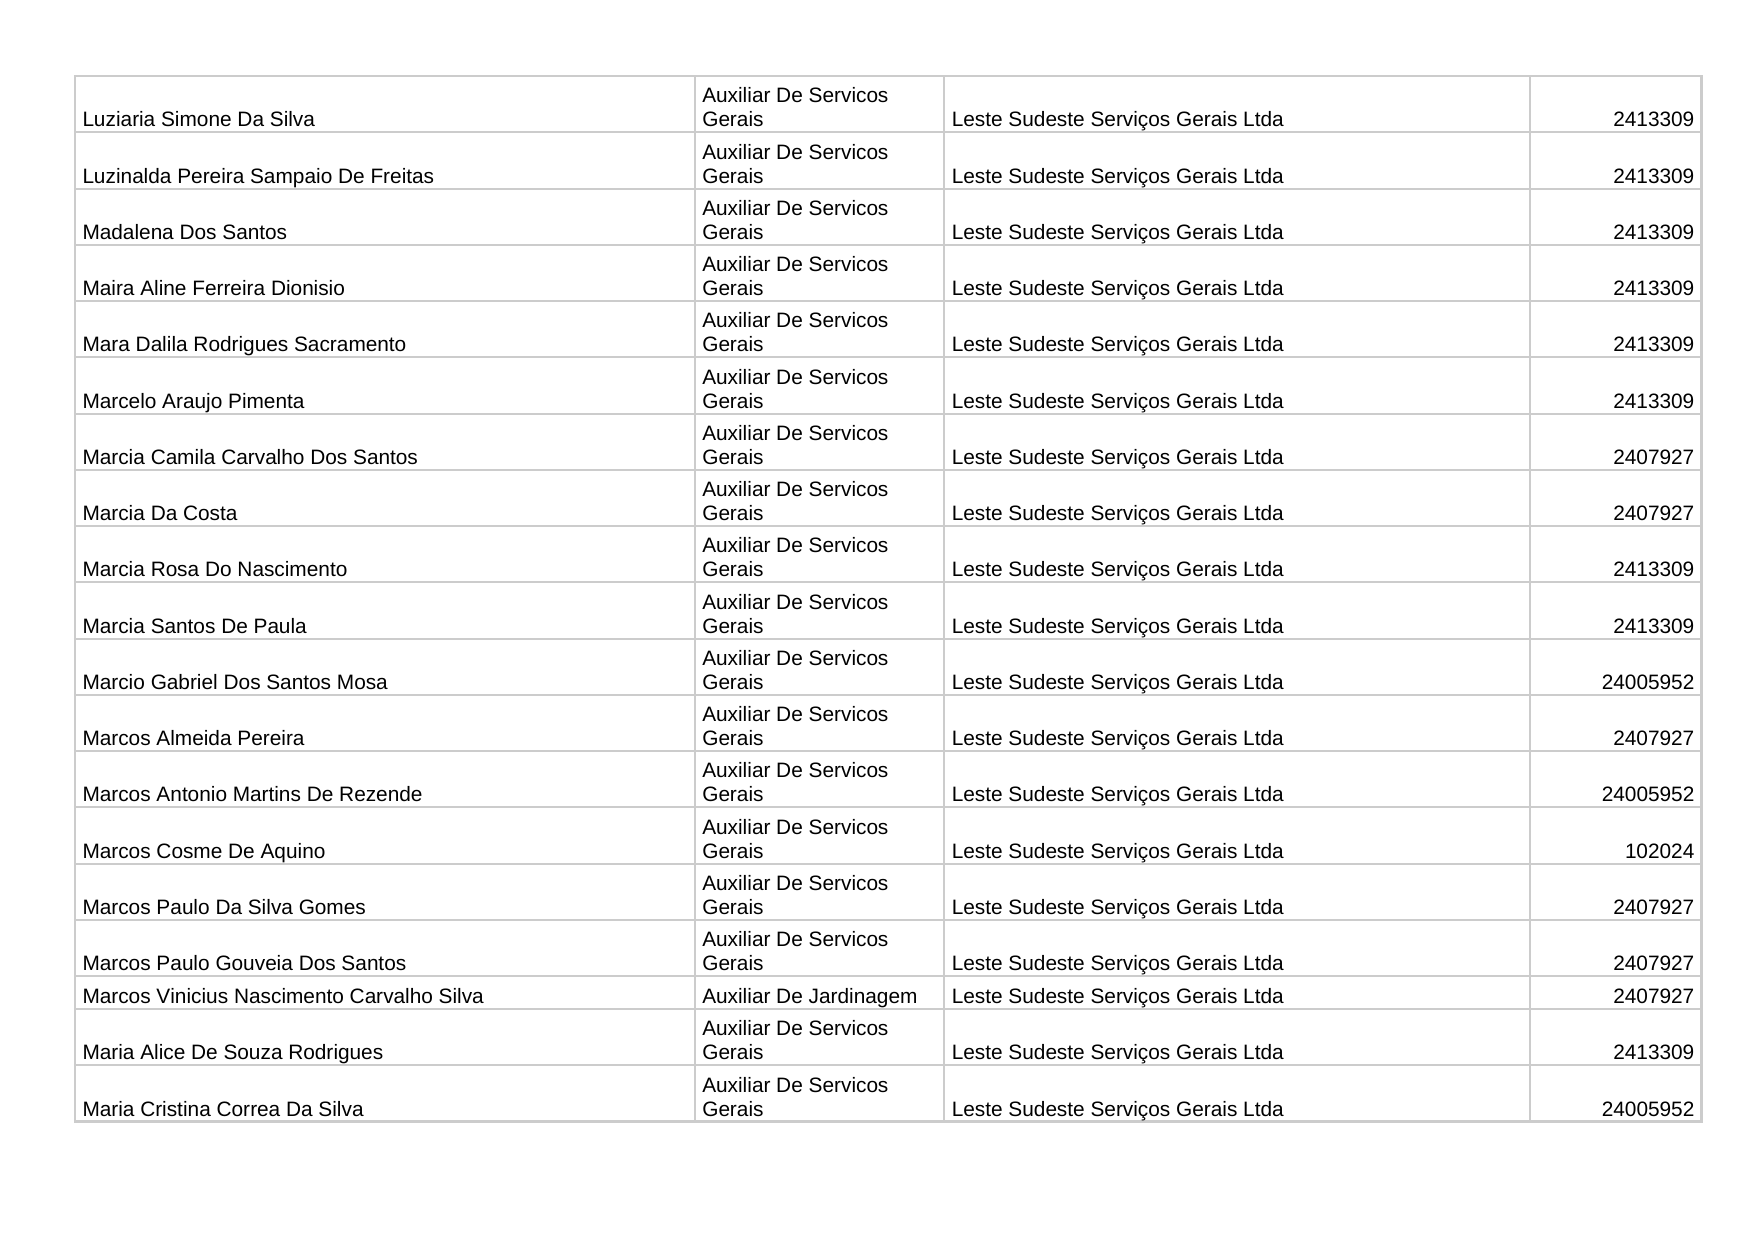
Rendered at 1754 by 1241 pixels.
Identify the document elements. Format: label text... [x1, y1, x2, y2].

table_cell Auxiliar De Servicos Gerais [696, 865, 943, 919]
table_cell Leste Sudeste Serviços Gerais Ltda [945, 358, 1529, 412]
table_cell Auxiliar De Servicos Gerais [696, 358, 943, 412]
table_cell 2407927 [1531, 921, 1700, 975]
table_cell 24005952 [1531, 752, 1700, 806]
table_cell Auxiliar De Servicos Gerais [696, 1010, 943, 1064]
table_cell 24005952 [1531, 640, 1700, 694]
table_cell 2407927 [1531, 977, 1700, 1008]
table_cell 24005952 [1531, 1066, 1700, 1120]
table_cell 2413309 [1531, 133, 1700, 187]
table_cell Auxiliar De Servicos Gerais [696, 640, 943, 694]
table_cell Luziaria Simone Da Silva [76, 77, 694, 131]
table_cell 102024 [1531, 808, 1700, 862]
table_cell Marcos Paulo Da Silva Gomes [76, 865, 694, 919]
table_cell Leste Sudeste Serviços Gerais Ltda [945, 527, 1529, 581]
table_cell Maria Alice De Souza Rodrigues [76, 1010, 694, 1064]
table_cell Leste Sudeste Serviços Gerais Ltda [945, 415, 1529, 469]
table_cell Marcos Vinicius Nascimento Carvalho Silva [76, 977, 694, 1008]
table_cell Auxiliar De Servicos Gerais [696, 1066, 943, 1120]
table_cell Leste Sudeste Serviços Gerais Ltda [945, 696, 1529, 750]
table_cell Auxiliar De Servicos Gerais [696, 471, 943, 525]
table_cell Leste Sudeste Serviços Gerais Ltda [945, 977, 1529, 1008]
table_cell Auxiliar De Servicos Gerais [696, 133, 943, 187]
table_cell Marcos Paulo Gouveia Dos Santos [76, 921, 694, 975]
table_cell Auxiliar De Servicos Gerais [696, 527, 943, 581]
table_cell 2413309 [1531, 1010, 1700, 1064]
table_cell 2413309 [1531, 246, 1700, 300]
table_cell Marcia Santos De Paula [76, 583, 694, 637]
table_cell Leste Sudeste Serviços Gerais Ltda [945, 1066, 1529, 1120]
table_cell Auxiliar De Servicos Gerais [696, 583, 943, 637]
table_cell Maira Aline Ferreira Dionisio [76, 246, 694, 300]
table_cell Auxiliar De Servicos Gerais [696, 246, 943, 300]
table_cell 2413309 [1531, 527, 1700, 581]
table_cell Marcelo Araujo Pimenta [76, 358, 694, 412]
table_cell Maria Cristina Correa Da Silva [76, 1066, 694, 1120]
table_cell Leste Sudeste Serviços Gerais Ltda [945, 1010, 1529, 1064]
table_cell Auxiliar De Jardinagem [696, 977, 943, 1008]
table_cell Luzinalda Pereira Sampaio De Freitas [76, 133, 694, 187]
table_cell Marcos Antonio Martins De Rezende [76, 752, 694, 806]
table_cell 2413309 [1531, 302, 1700, 356]
table_cell Leste Sudeste Serviços Gerais Ltda [945, 808, 1529, 862]
table_cell Marcia Da Costa [76, 471, 694, 525]
table_cell Marcio Gabriel Dos Santos Mosa [76, 640, 694, 694]
table_cell Leste Sudeste Serviços Gerais Ltda [945, 471, 1529, 525]
table_cell Marcos Almeida Pereira [76, 696, 694, 750]
table_cell Auxiliar De Servicos Gerais [696, 696, 943, 750]
table_cell Mara Dalila Rodrigues Sacramento [76, 302, 694, 356]
table_cell Auxiliar De Servicos Gerais [696, 415, 943, 469]
table_cell Auxiliar De Servicos Gerais [696, 752, 943, 806]
table_cell 2413309 [1531, 190, 1700, 244]
table_cell 2413309 [1531, 358, 1700, 412]
table_cell 2407927 [1531, 865, 1700, 919]
table_cell Leste Sudeste Serviços Gerais Ltda [945, 640, 1529, 694]
table_cell Madalena Dos Santos [76, 190, 694, 244]
table_cell Leste Sudeste Serviços Gerais Ltda [945, 302, 1529, 356]
table_cell 2407927 [1531, 415, 1700, 469]
table_cell Auxiliar De Servicos Gerais [696, 190, 943, 244]
table_cell Auxiliar De Servicos Gerais [696, 921, 943, 975]
table_cell 2413309 [1531, 77, 1700, 131]
table_cell Leste Sudeste Serviços Gerais Ltda [945, 133, 1529, 187]
table_cell 2407927 [1531, 696, 1700, 750]
table_cell 2407927 [1531, 471, 1700, 525]
table_cell Marcia Camila Carvalho Dos Santos [76, 415, 694, 469]
table_cell Auxiliar De Servicos Gerais [696, 808, 943, 862]
table_cell Leste Sudeste Serviços Gerais Ltda [945, 190, 1529, 244]
table_cell Leste Sudeste Serviços Gerais Ltda [945, 752, 1529, 806]
table_cell Auxiliar De Servicos Gerais [696, 77, 943, 131]
table_cell Leste Sudeste Serviços Gerais Ltda [945, 921, 1529, 975]
table_cell Leste Sudeste Serviços Gerais Ltda [945, 583, 1529, 637]
table_cell Leste Sudeste Serviços Gerais Ltda [945, 865, 1529, 919]
table_cell 2413309 [1531, 583, 1700, 637]
table_cell Marcos Cosme De Aquino [76, 808, 694, 862]
table_cell Leste Sudeste Serviços Gerais Ltda [945, 246, 1529, 300]
table_cell Auxiliar De Servicos Gerais [696, 302, 943, 356]
table_cell Marcia Rosa Do Nascimento [76, 527, 694, 581]
table_cell Leste Sudeste Serviços Gerais Ltda [945, 77, 1529, 131]
